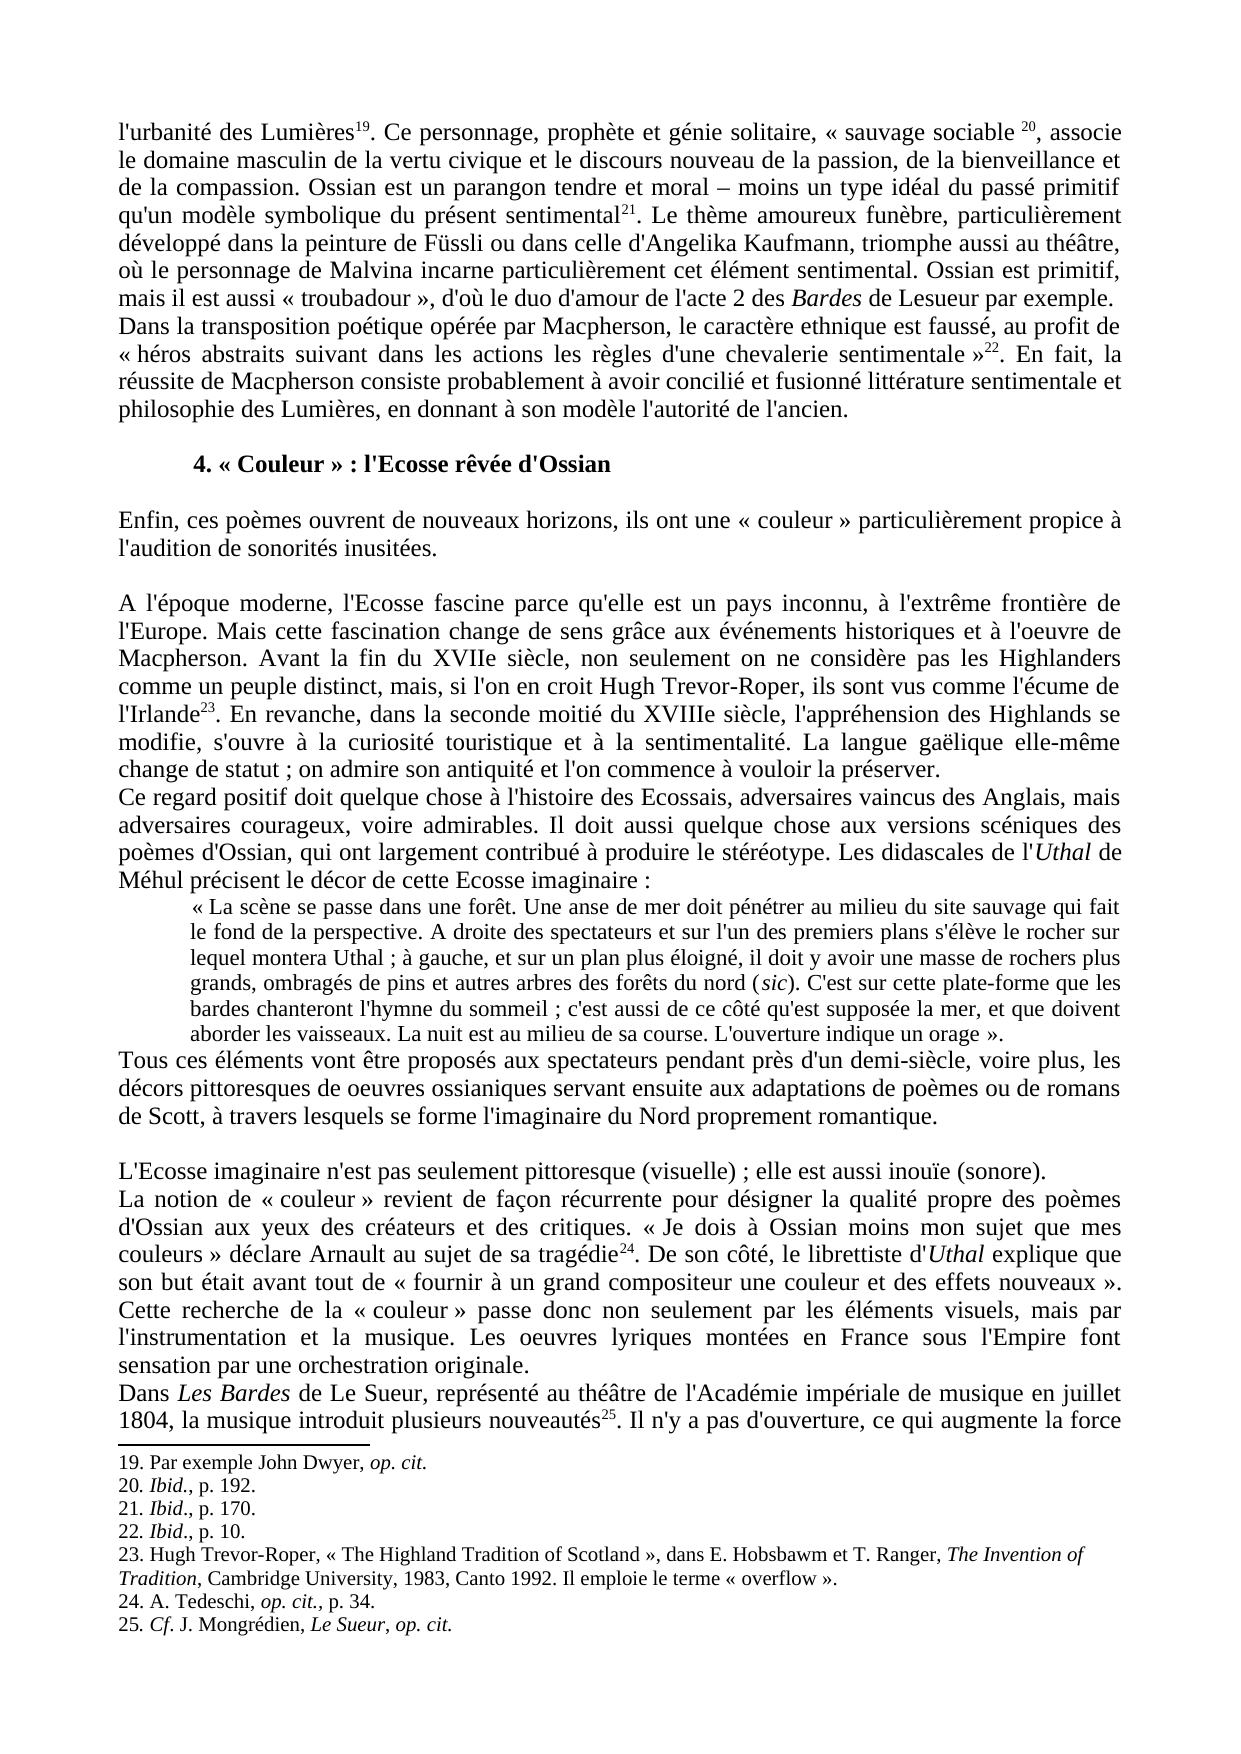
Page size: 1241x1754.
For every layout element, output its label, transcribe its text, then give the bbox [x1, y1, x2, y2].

text . Par exemple John Dwyer, op. cit. [118, 1451, 1122, 1474]
text . A. Tedeschi, op. cit., p. 34. [118, 1589, 1122, 1613]
text La notion de « couleur » revient de façon récurrente pour désigner la qualité propre des poèmes d'Ossian aux yeux des créateurs et des critiques. « Je dois à Ossian moins mon sujet que mes couleurs » déclare Arnault au sujet de sa tragédie. De son côté, le librettiste d'Uthal explique que son but était avant tout de « fournir à un grand compositeur une couleur et des effets nouveaux ». Cette recherche de la « couleur » passe donc non seulement par les éléments visuels, mais par l'instrumentation et la musique. Les oeuvres lyriques montées en France sous l'Empire font sensation par une orchestration originale. [118, 1185, 1122, 1379]
text Dans la transposition poétique opérée par Macpherson, le caractère ethnique est faussé, au profit de « héros abstraits suivant dans les actions les règles d'une chevalerie sentimentale ». En fait, la réussite de Macpherson consiste probablement à avoir concilié et fusionné littérature sentimentale et philosophie des Lumières, en donnant à son modèle l'autorité de l'ancien. [118, 312, 1122, 423]
text . Ibid., p. 10. [118, 1520, 1122, 1543]
text A l'époque moderne, l'Ecosse fascine parce qu'elle est un pays inconnu, à l'extrême frontière de l'Europe. Mais cette fascination change de sens grâce aux événements historiques et à l'oeuvre de Macpherson. Avant la fin du XVIIe siècle, non seulement on ne considère pas les Highlanders comme un peuple distinct, mais, si l'on en croit Hugh Trevor-Roper, ils sont vus comme l'écume de l'Irlande. En revanche, dans la seconde moitié du XVIIIe siècle, l'appréhension des Highlands se modifie, s'ouvre à la curiosité touristique et à la sentimentalité. La langue gaëlique elle-même change de statut ; on admire son antiquité et l'on commence à vouloir la préserver. [118, 589, 1122, 783]
text Enfin, ces poèmes ouvrent de nouveaux horizons, ils ont une « couleur » particulièrement propice à l'audition de sonorités inusitées. [118, 506, 1122, 561]
text . Hugh Trevor-Roper, « The Highland Tradition of Scotland », dans E. Hobsbawm et T. Ranger, The Invention of Tradition, Cambridge University, 1983, Canto 1992. Il emploie le terme « overflow ». [118, 1543, 1122, 1589]
text Ce regard positif doit quelque chose à l'histoire des Ecossais, adversaires vaincus des Anglais, mais adversaires courageux, voire admirables. Il doit aussi quelque chose aux versions scéniques des poèmes d'Ossian, qui ont largement contribué à produire le stéréotype. Les didascales de l'Uthal de Méhul précisent le décor de cette Ecosse imaginaire : [118, 783, 1122, 894]
text Tous ces éléments vont être proposés aux spectateurs pendant près d'un demi-siècle, voire plus, les décors pittoresques de oeuvres ossianiques servant ensuite aux adaptations de poèmes ou de romans de Scott, à travers lesquels se forme l'imaginaire du Nord proprement romantique. [118, 1046, 1122, 1129]
text . Ibid., p. 192. [118, 1474, 1122, 1497]
text Dans Les Bardes de Le Sueur, représenté au théâtre de l'Académie impériale de musique en juillet 1804, la musique introduit plusieurs nouveautés. Il n'y a pas d'ouverture, ce qui augmente la force [118, 1379, 1122, 1434]
text . Ibid., p. 170. [118, 1497, 1122, 1520]
list 4. « Couleur » : l'Ecosse rêvée d'Ossian [156, 451, 1122, 478]
text . Cf. J. Mongrédien, Le Sueur, op. cit. [118, 1613, 1122, 1636]
text L'Ecosse imaginaire n'est pas seulement pittoresque (visuelle) ; elle est aussi inouïe (sonore). [118, 1157, 1122, 1185]
text l'urbanité des Lumières. Ce personnage, prophète et génie solitaire, « sauvage sociable , associe le domaine masculin de la vertu civique et le discours nouveau de la passion, de la bienveillance et de la compassion. Ossian est un parangon tendre et moral – moins un type idéal du passé primitif qu'un modèle symbolique du présent sentimental. Le thème amoureux funèbre, particulièrement développé dans la peinture de Füssli ou dans celle d'Angelika Kaufmann, triomphe aussi au théâtre, où le personnage de Malvina incarne particulièrement cet élément sentimental. Ossian est primitif, mais il est aussi « troubadour », d'où le duo d'amour de l'acte 2 des Bardes de Lesueur par exemple. [118, 118, 1122, 312]
text « La scène se passe dans une forêt. Une anse de mer doit pénétrer au milieu du site sauvage qui fait le fond de la perspective. A droite des spectateurs et sur l'un des premiers plans s'élève le rocher sur lequel montera Uthal ; à gauche, et sur un plan plus éloigné, il doit y avoir une masse de rochers plus grands, ombragés de pins et autres arbres des forêts du nord (sic). C'est sur cette plate-forme que les bardes chanteront l'hymne du sommeil ; c'est aussi de ce côté qu'est supposée la mer, et que doivent aborder les vaisseaux. La nuit est au milieu de sa course. L'ouverture indique un orage ». [190, 894, 1122, 1046]
